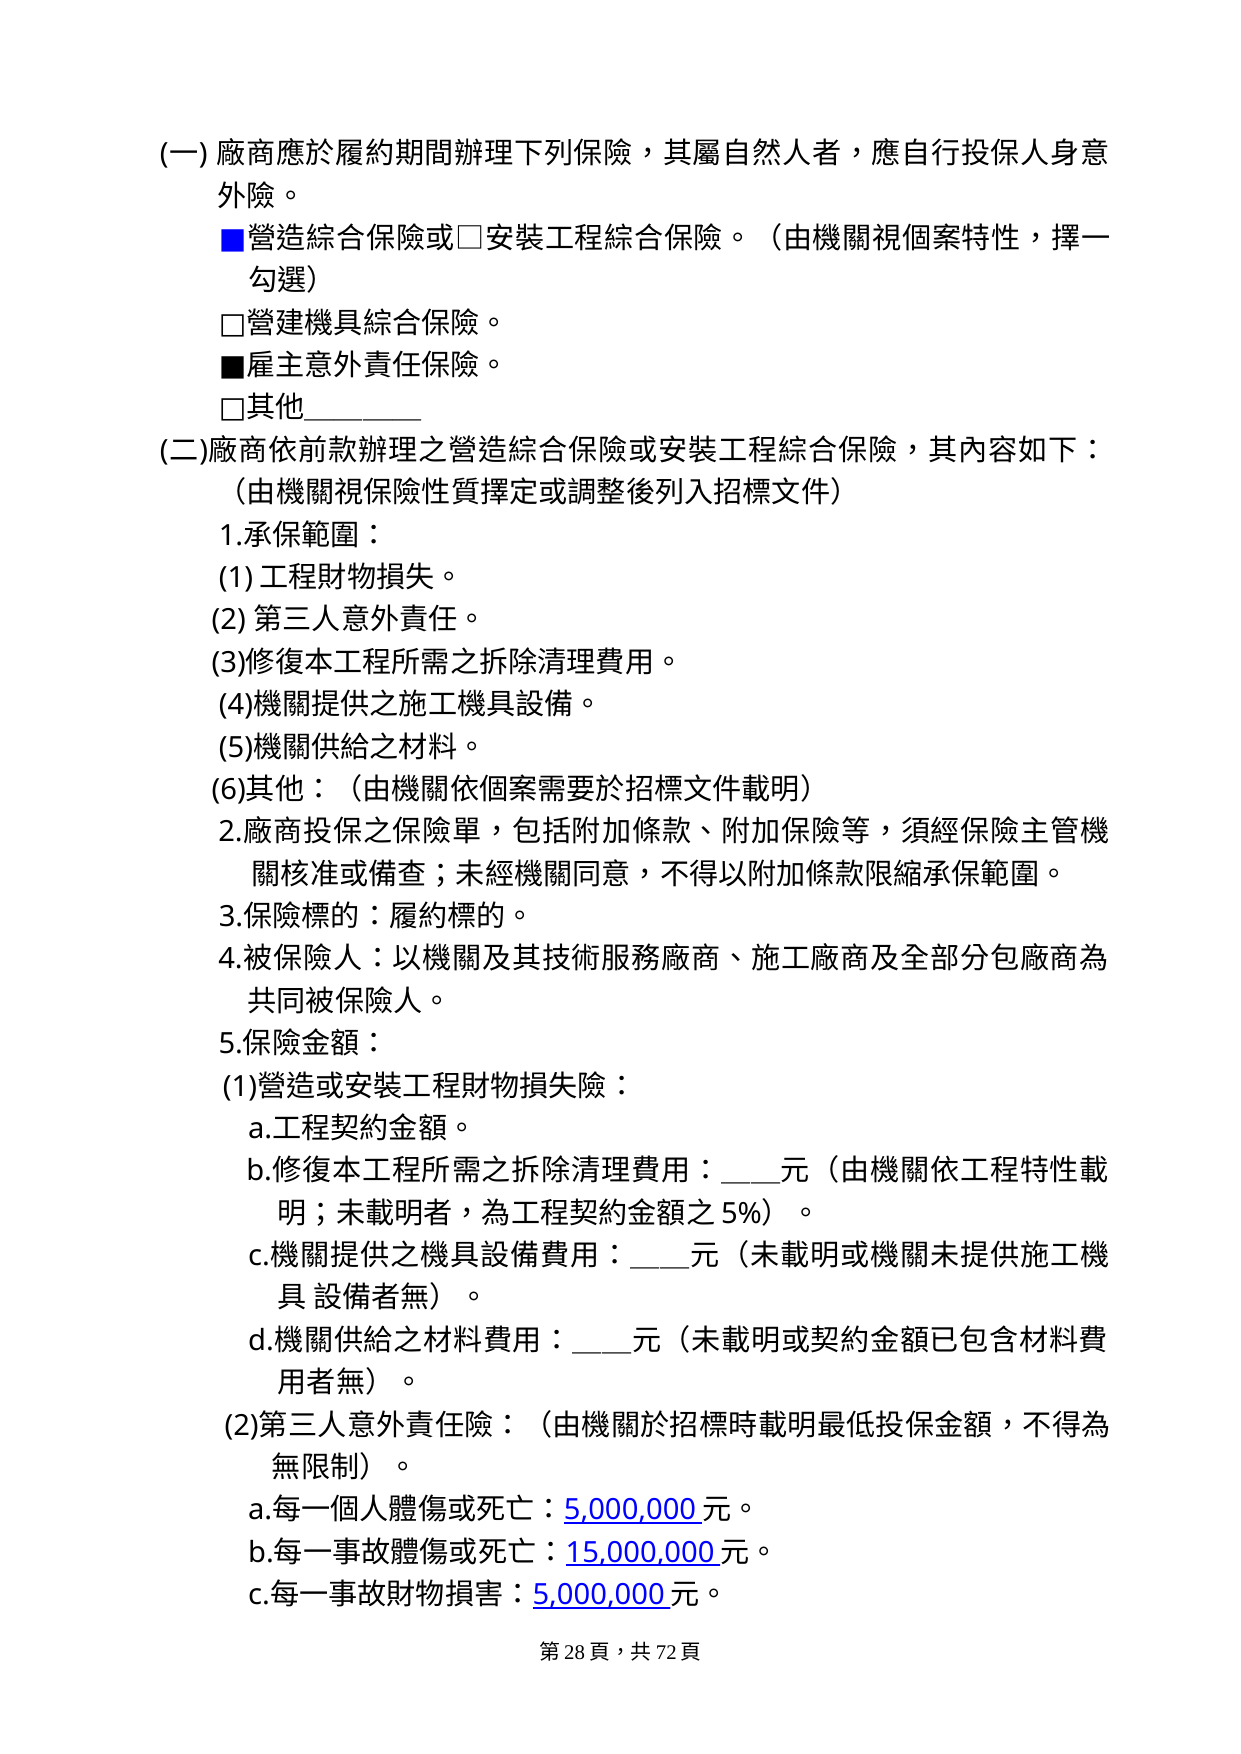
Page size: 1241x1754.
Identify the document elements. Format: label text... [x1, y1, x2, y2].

text (4)機關提供之施工機具設備。 [219, 681, 1110, 723]
text (2)第三人意外責任險：（由機關於招標時載明最低投保金額，不得為無限制）。 [224, 1401, 1110, 1486]
text (二)廠商依前款辦理之營造綜合保險或安裝工程綜合保險，其內容如下：（由機關視保險性質擇定或調整後列入招標文件） [159, 426, 1110, 511]
text c.機關提供之機具設備費用：＿＿元（未載明或機關未提供施工機具 設備者無）。 [248, 1232, 1110, 1316]
text 3.保險標的：履約標的。 [218, 893, 1110, 935]
text 2.廠商投保之保險單，包括附加條款、附加保險等，須經保險主管機關核准或備查；未經機關同意，不得以附加條款限縮承保範圍。 [218, 808, 1110, 893]
text (1)營造或安裝工程財物損失險： [130, 1062, 1110, 1104]
text b.修復本工程所需之拆除清理費用：＿＿元（由機關依工程特性載明；未載明者，為工程契約金額之5%）。 [246, 1147, 1110, 1232]
text (2) 第三人意外責任。 [204, 596, 1110, 638]
text c.每一事故財物損害：5,000,000元。 [234, 1571, 1110, 1613]
text (3)修復本工程所需之拆除清理費用。 [204, 638, 1110, 681]
text (6)其他：（由機關依個案需要於招標文件載明） [204, 766, 1110, 808]
text (1) 工程財物損失。 [219, 553, 1110, 596]
text 4.被保險人：以機關及其技術服務廠商、施工廠商及全部分包廠商為共同被保險人。 [218, 935, 1110, 1020]
text (5)機關供給之材料。 [219, 723, 1110, 766]
text a.每一個人體傷或死亡：5,000,000元。 [234, 1486, 1110, 1528]
text b.每一事故體傷或死亡：15,000,000元。 [234, 1528, 1110, 1571]
text □其他＿＿＿＿ [218, 384, 1110, 426]
text (一) 廠商應於履約期間辦理下列保險，其屬自然人者，應自行投保人身意外險。 [159, 130, 1110, 214]
text 5.保險金額： [130, 1020, 1110, 1062]
text ■營造綜合保險或□安裝工程綜合保險。（由機關視個案特性，擇一勾選） [218, 214, 1110, 299]
text 1.承保範圍： [218, 511, 1110, 553]
text ■雇主意外責任保險。 [218, 342, 1110, 384]
text □營建機具綜合保險。 [218, 299, 1110, 342]
text d.機關供給之材料費用：＿＿元（未載明或契約金額已包含材料費用者無）。 [248, 1316, 1110, 1401]
text a.工程契約金額。 [234, 1104, 1110, 1147]
